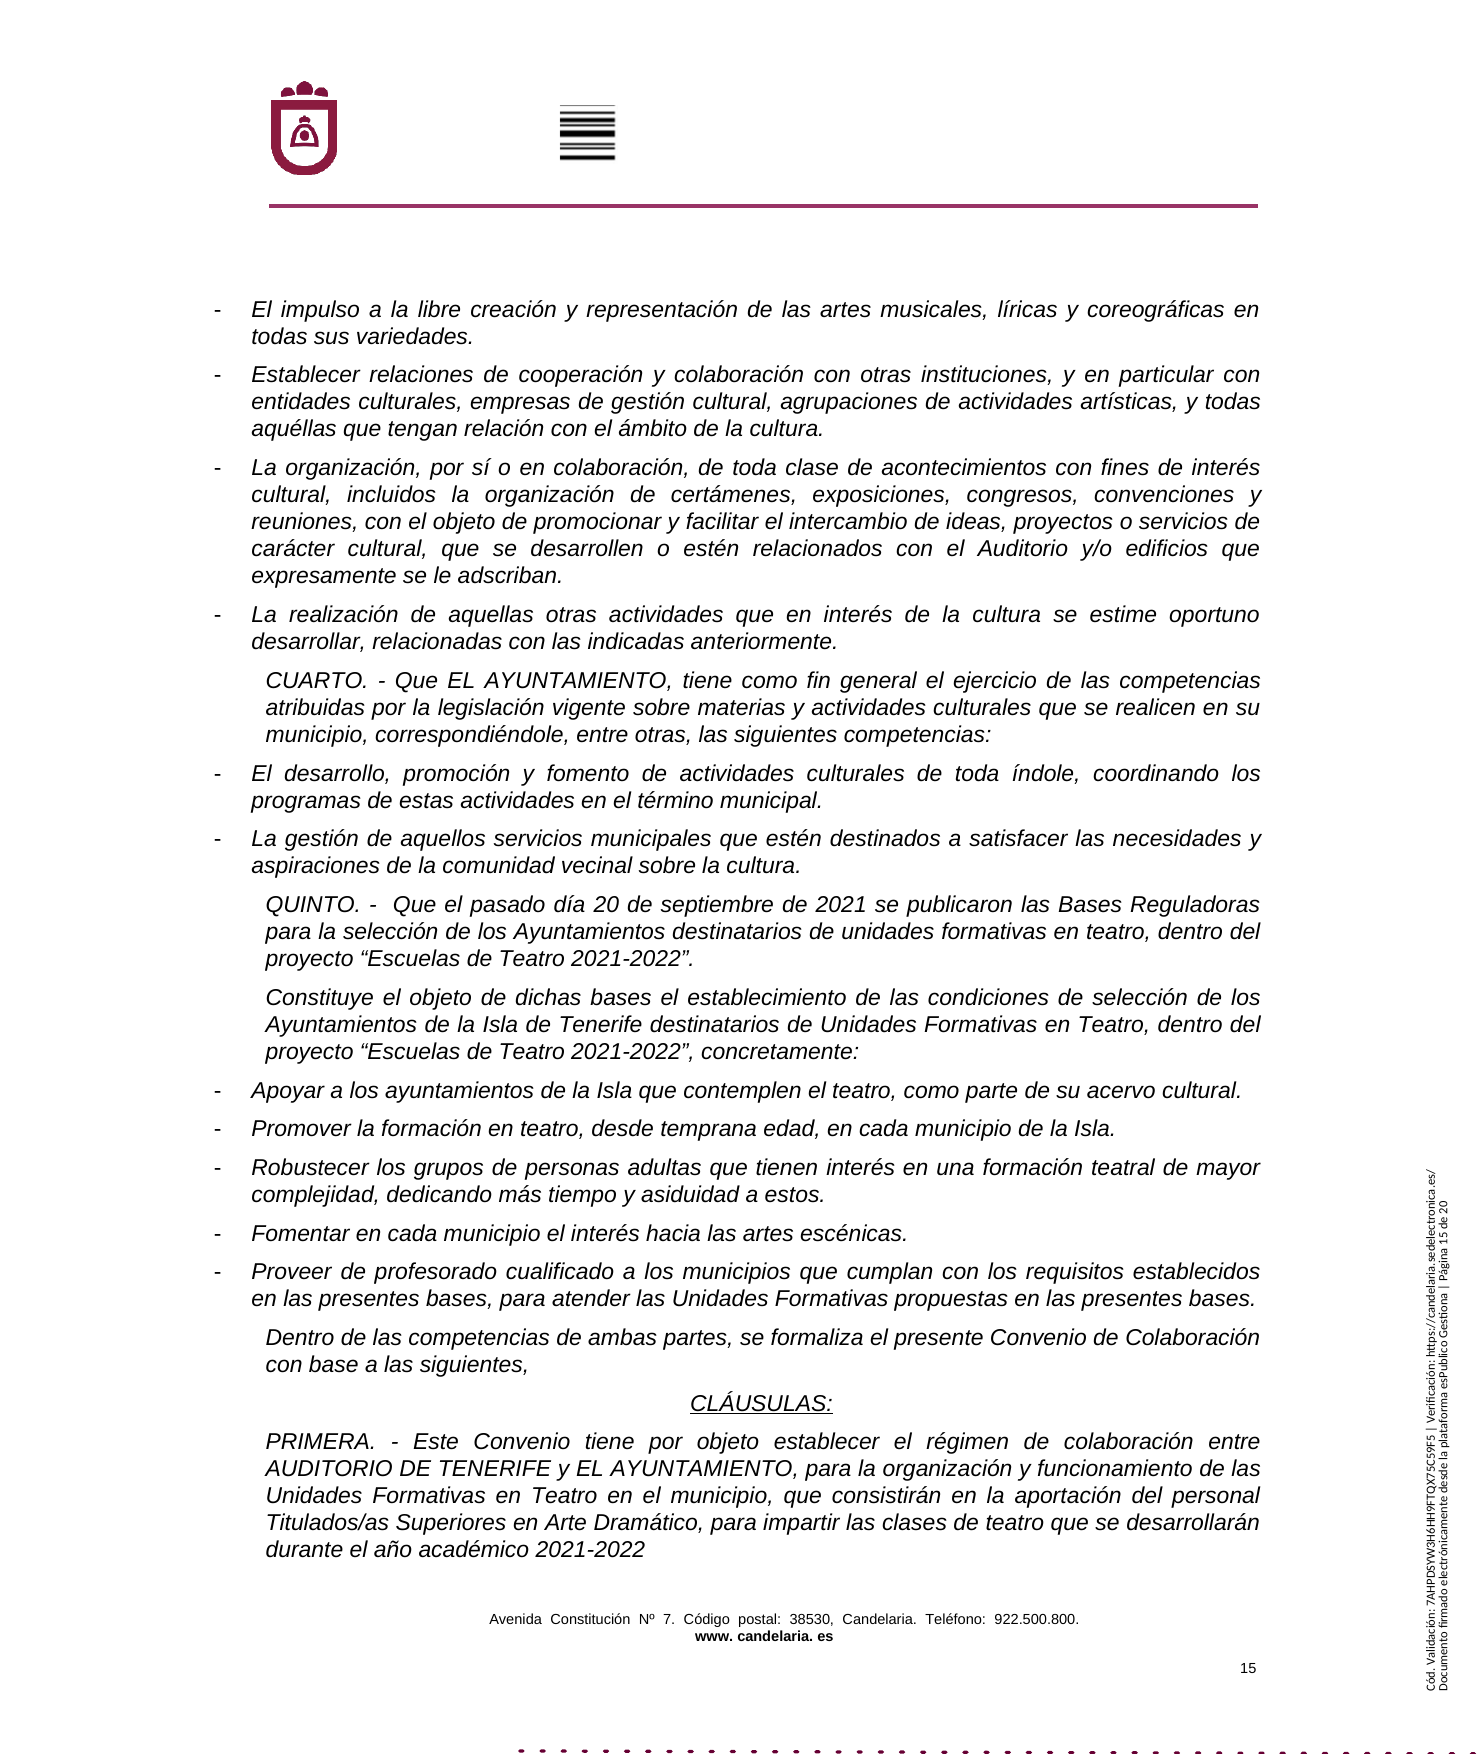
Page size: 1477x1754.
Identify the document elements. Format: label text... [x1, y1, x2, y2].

text CLÁUSULAS: [260, 1390, 1269, 1416]
list Establecer relaciones de cooperación y colaboración con otras instituciones, y en particular con entidades culturales, empresas de gestión cultural, agrupaciones de actividades artísticas, y todas aquéllas que tengan relación con el ámbito de la cultura. [214, 361, 1263, 442]
list El desarrollo, promoción y fomento de actividades culturales de toda índole, coordinando los programas de estas actividades en el término municipal. [214, 759, 1263, 813]
list Apoyar a los ayuntamientos de la Isla que contemplen el teatro, como parte de su acervo cultural. [214, 1077, 1263, 1103]
text CUARTO. - Que EL AYUNTAMIENTO, tiene como fin general el ejercicio de las competencias atribuidas por la legislación vigente sobre materias y actividades culturales que se realicen en su municipio, correspondiéndole, entre otras, las siguientes competencias: [265, 667, 1263, 747]
list La realización de aquellas otras actividades que en interés de la cultura se estime oportuno desarrollar, relacionadas con las indicadas anteriormente. [214, 601, 1263, 654]
text QUINTO. - Que el pasado día 20 de septiembre de 2021 se publicaron las Bases Reguladoras para la selección de los Ayuntamientos destinatarios de unidades formativas en teatro, dentro del proyecto “Escuelas de Teatro 2021-2022”. [265, 891, 1263, 972]
list Fomentar en cada municipio el interés hacia las artes escénicas. [214, 1220, 1263, 1246]
text Dentro de las competencias de ambas partes, se formaliza el presente Convenio de Colaboración con base a las siguientes, [265, 1324, 1263, 1377]
list Promover la formación en teatro, desde temprana edad, en cada municipio de la Isla. [214, 1115, 1263, 1142]
list Robustecer los grupos de personas adultas que tienen interés en una formación teatral de mayor complejidad, dedicando más tiempo y asiduidad a estos. [214, 1154, 1263, 1207]
text Constituye el objeto de dichas bases el establecimiento de las condiciones de selección de los Ayuntamientos de la Isla de Tenerife destinatarios de Unidades Formativas en Teatro, dentro del proyecto “Escuelas de Teatro 2021-2022”, concretamente: [265, 984, 1263, 1064]
list La gestión de aquellos servicios municipales que estén destinados a satisfacer las necesidades y aspiraciones de la comunidad vecinal sobre la cultura. [214, 825, 1263, 879]
list El impulso a la libre creación y representación de las artes musicales, líricas y coreográficas en todas sus variedades. [214, 296, 1263, 349]
text PRIMERA. - Este Convenio tiene por objeto establecer el régimen de colaboración entre AUDITORIO DE TENERIFE y EL AYUNTAMIENTO, para la organización y funcionamiento de las Unidades Formativas en Teatro en el municipio, que consistirán en la aportación del personal Titulados/as Superiores en Arte Dramático, para impartir las clases de teatro que se desarrollarán durante el año académico 2021-2022 [265, 1428, 1263, 1563]
list Proveer de profesorado cualificado a los municipios que cumplan con los requisitos establecidos en las presentes bases, para atender las Unidades Formativas propuestas en las presentes bases. [214, 1258, 1263, 1312]
list La organización, por sí o en colaboración, de toda clase de acontecimientos con fines de interés cultural, incluidos la organización de certámenes, exposiciones, congresos, convenciones y reuniones, con el objeto de promocionar y facilitar el intercambio de ideas, proyectos o servicios de carácter cultural, que se desarrollen o estén relacionados con el Auditorio y/o edificios que expresamente se le adscriban. [214, 454, 1263, 589]
